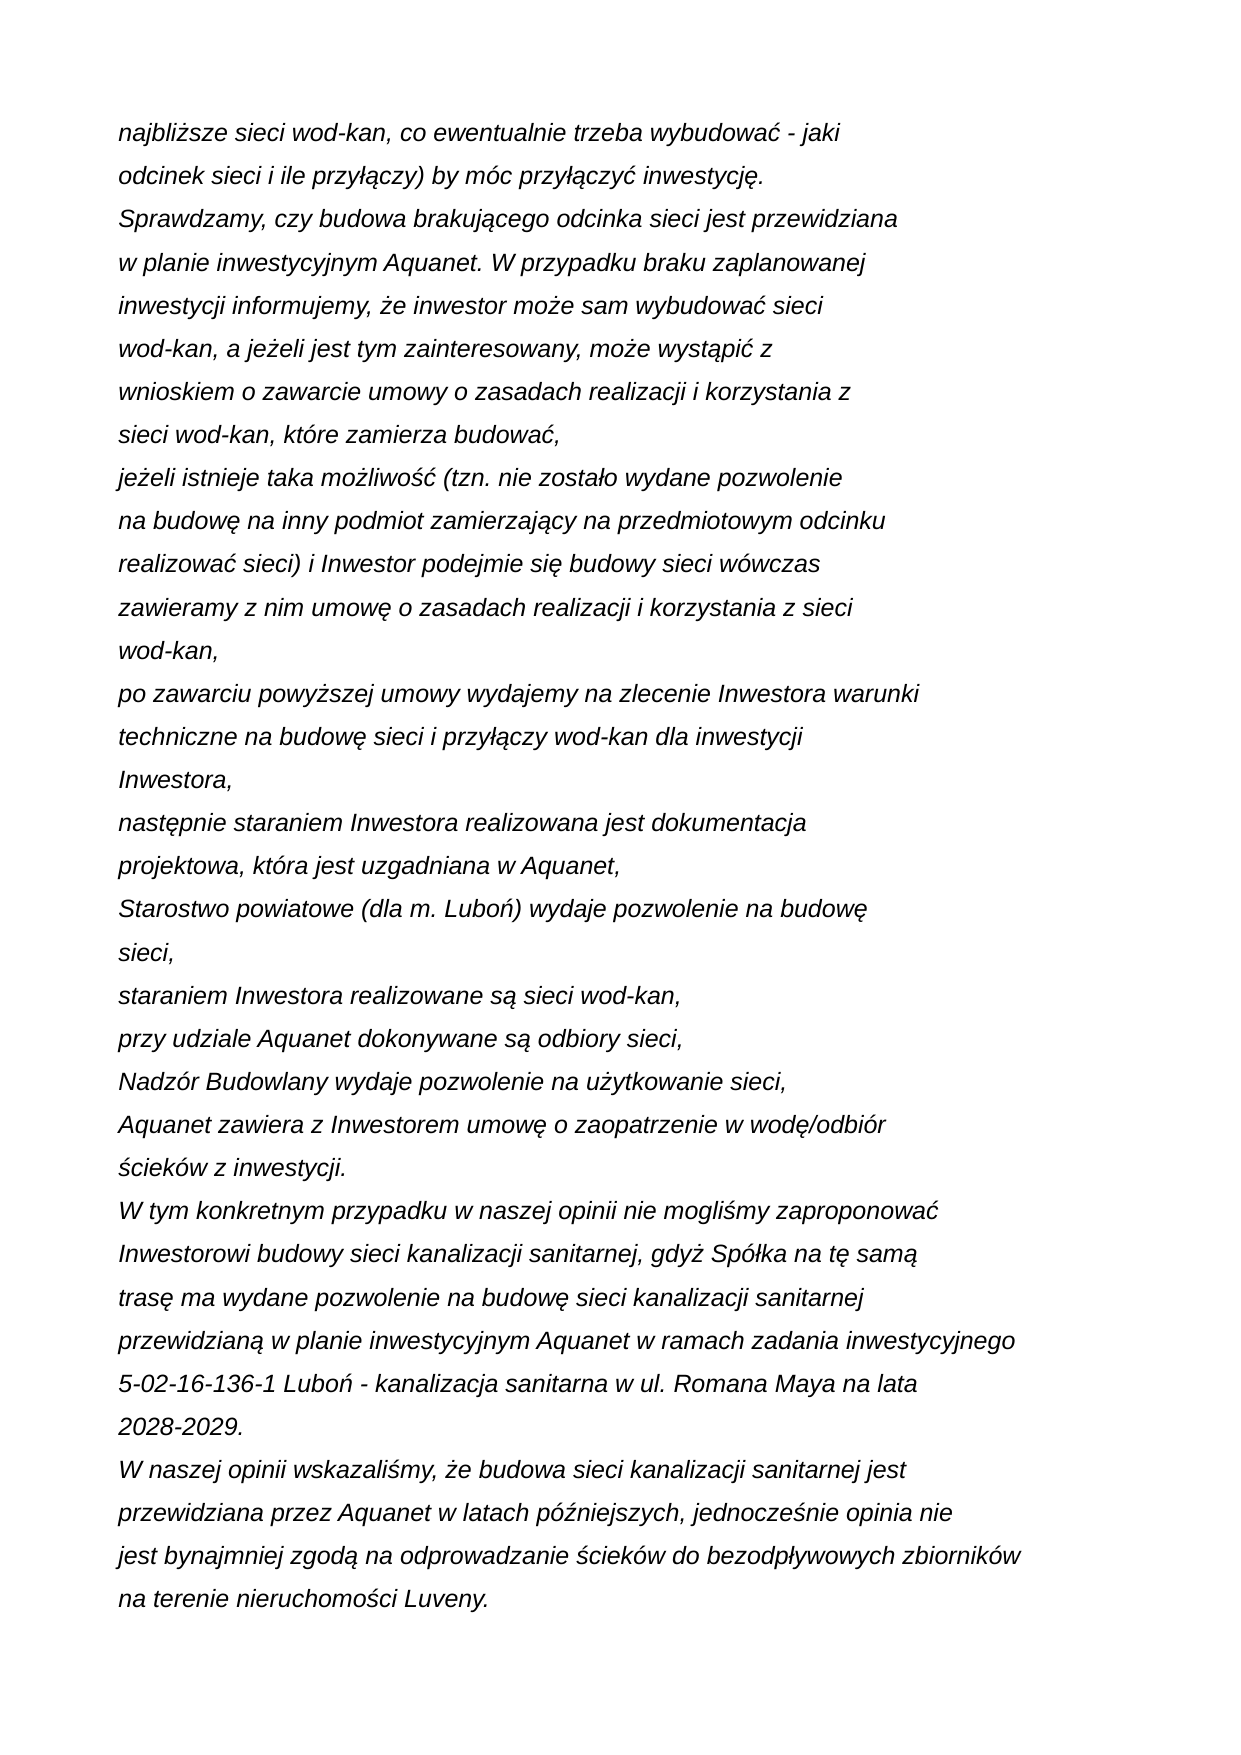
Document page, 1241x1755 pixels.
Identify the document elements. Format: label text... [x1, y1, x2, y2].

text najbliższe sieci wod-kan, co ewentualnie trzeba wybudować - jaki odcinek sieci i ile przyłączy) by móc przyłączyć inwestycję. Sprawdzamy, czy budowa brakującego odcinka sieci jest przewidziana w planie inwestycyjnym Aquanet. W przypadku braku zaplanowanej inwestycji informujemy, że inwestor może sam wybudować sieci wod-kan, a jeżeli jest tym zainteresowany, może wystąpić z wnioskiem o zawarcie umowy o zasadach realizacji i korzystania z sieci wod-kan, które zamierza budować, jeżeli istnieje taka możliwość (tzn. nie zostało wydane pozwolenie na budowę na inny podmiot zamierzający na przedmiotowym odcinku realizować sieci) i Inwestor podejmie się budowy sieci wówczas zawieramy z nim umowę o zasadach realizacji i korzystania z sieci wod-kan, po zawarciu powyższej umowy wydajemy na zlecenie Inwestora warunki techniczne na budowę sieci i przyłączy wod-kan dla inwestycji Inwestora, następnie staraniem Inwestora realizowana jest dokumentacja projektowa, która jest uzgadniana w Aquanet, Starostwo powiatowe (dla m. Luboń) wydaje pozwolenie na budowę sieci, staraniem Inwestora realizowane są sieci wod-kan, przy udziale Aquanet dokonywane są odbiory sieci, Nadzór Budowlany wydaje pozwolenie na użytkowanie sieci, Aquanet zawiera z Inwestorem umowę o zaopatrzenie w wodę/odbiór ścieków z inwestycji. W tym konkretnym przypadku w naszej opinii nie mogliśmy zaproponować Inwestorowi budowy sieci kanalizacji sanitarnej, gdyż Spółka na tę samą trasę ma wydane pozwolenie na budowę sieci kanalizacji sanitarnej przewidzianą w planie inwestycyjnym Aquanet w ramach zadania inwestycyjnego 5-02-16-136-1 Luboń - kanalizacja sanitarna w ul. Romana Maya na lata 2028-2029. W naszej opinii wskazaliśmy, że budowa sieci kanalizacji sanitarnej jest przewidziana przez Aquanet w latach późniejszych, jednocześnie opinia nie jest bynajmniej zgodą na odprowadzanie ścieków do bezodpływowych zbiorników na terenie nieruchomości Luveny. [118, 118, 1122, 1613]
